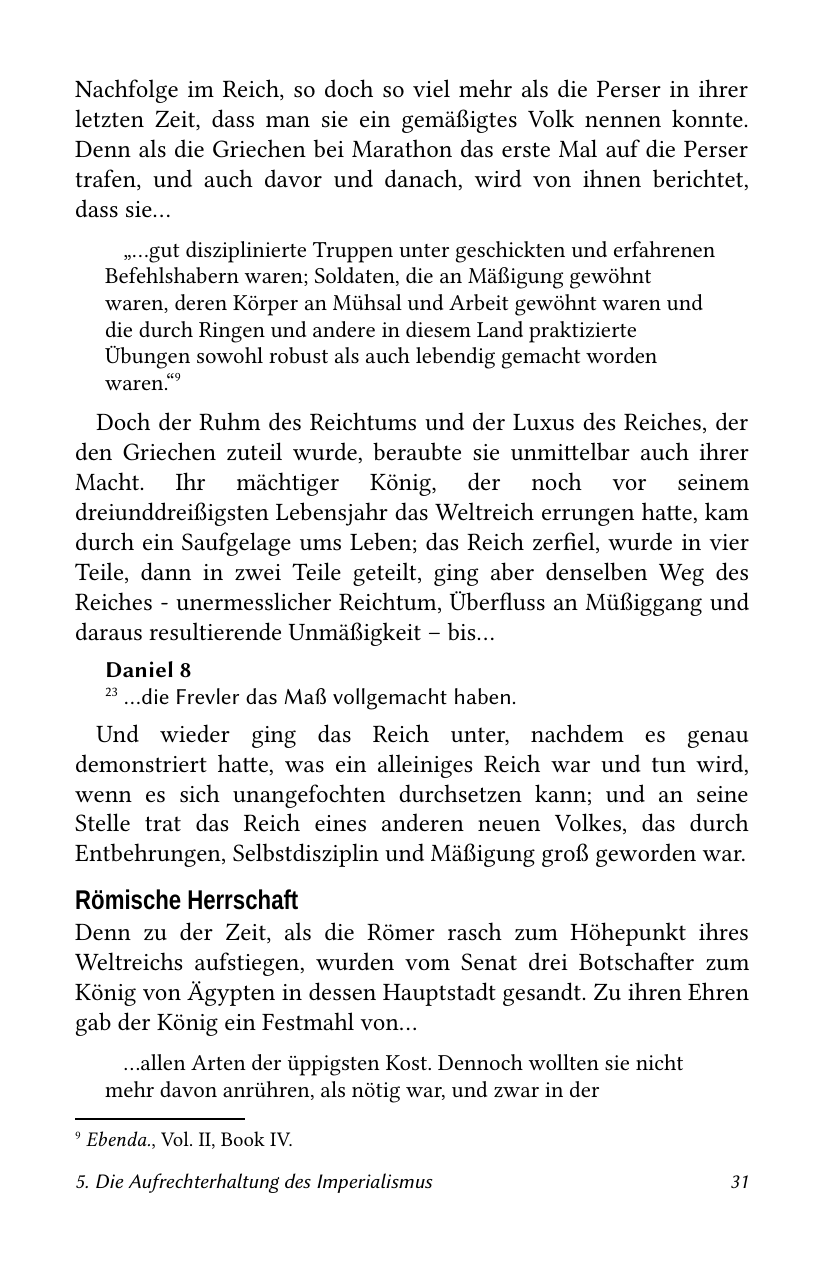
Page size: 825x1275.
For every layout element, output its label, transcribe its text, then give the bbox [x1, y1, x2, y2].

text Und wieder ging das Reich unter, nachdem es genau demonstriert hatte, was ein alleiniges Reich war und tun wird, wenn es sich unangefochten durchsetzen kann; und an seine Stelle trat das Reich eines anderen neuen Volkes, das durch Entbehrungen, Selbstdisziplin und Mäßigung groß geworden war. [75, 720, 750, 868]
text Nachfolge im Reich, so doch so viel mehr als die Perser in ihrer letzten Zeit, dass man sie ein gemäßigtes Volk nennen konnte. Denn als die Griechen bei Marathon das erste Mal auf die Perser trafen, und auch davor und danach, wird von ihnen berichtet, dass sie… [75, 75, 750, 223]
text Daniel 8 [105, 657, 750, 683]
text Denn zu der Zeit, als die Römer rasch zum Höhepunkt ihres Weltreichs aufstiegen, wurden vom Senat drei Botschafter zum König von Ägypten in dessen Hauptstadt gesandt. Zu ihren Ehren gab der König ein Festmahl von… [75, 918, 750, 1037]
subtitle Römische Herrschaft [75, 884, 750, 915]
text ...allen Arten der üppigsten Kost. Dennoch wollten sie nicht mehr davon anrühren, als nötig war, und zwar in der gemäßigtsten Weise für die notwendige Unterstützung der Natur, und verachteten alles andere als das, was sowohl den Geist als auch den Körper verdarb und lasterhafte Launen in beiden hervorrief. [105, 1050, 720, 1103]
text 23 ...die Frevler das Maß vollgemacht haben. [105, 684, 720, 710]
text „...gut disziplinierte Truppen unter geschickten und erfahrenen Befehlshabern waren; Soldaten, die an Mäßigung gewöhnt waren, deren Körper an Mühsal und Arbeit gewöhnt waren und die durch Ringen und andere in diesem Land praktizierte Übungen sowohl robust als auch lebendig gemacht worden waren.“ [105, 236, 720, 396]
text Doch der Ruhm des Reichtums und der Luxus des Reiches, der den Griechen zuteil wurde, beraubte sie unmittelbar auch ihrer Macht. Ihr mächtiger König, der noch vor seinem dreiunddreißigsten Lebensjahr das Weltreich errungen hatte, kam durch ein Saufgelage ums Leben; das Reich zerfiel, wurde in vier Teile, dann in zwei Teile geteilt, ging aber denselben Weg des Reiches - unermesslicher Reichtum, Überfluss an Müßiggang und daraus resultierende Unmäßigkeit – bis… [75, 408, 750, 646]
text Ebenda., Vol. II, Book IV. [75, 1128, 750, 1152]
